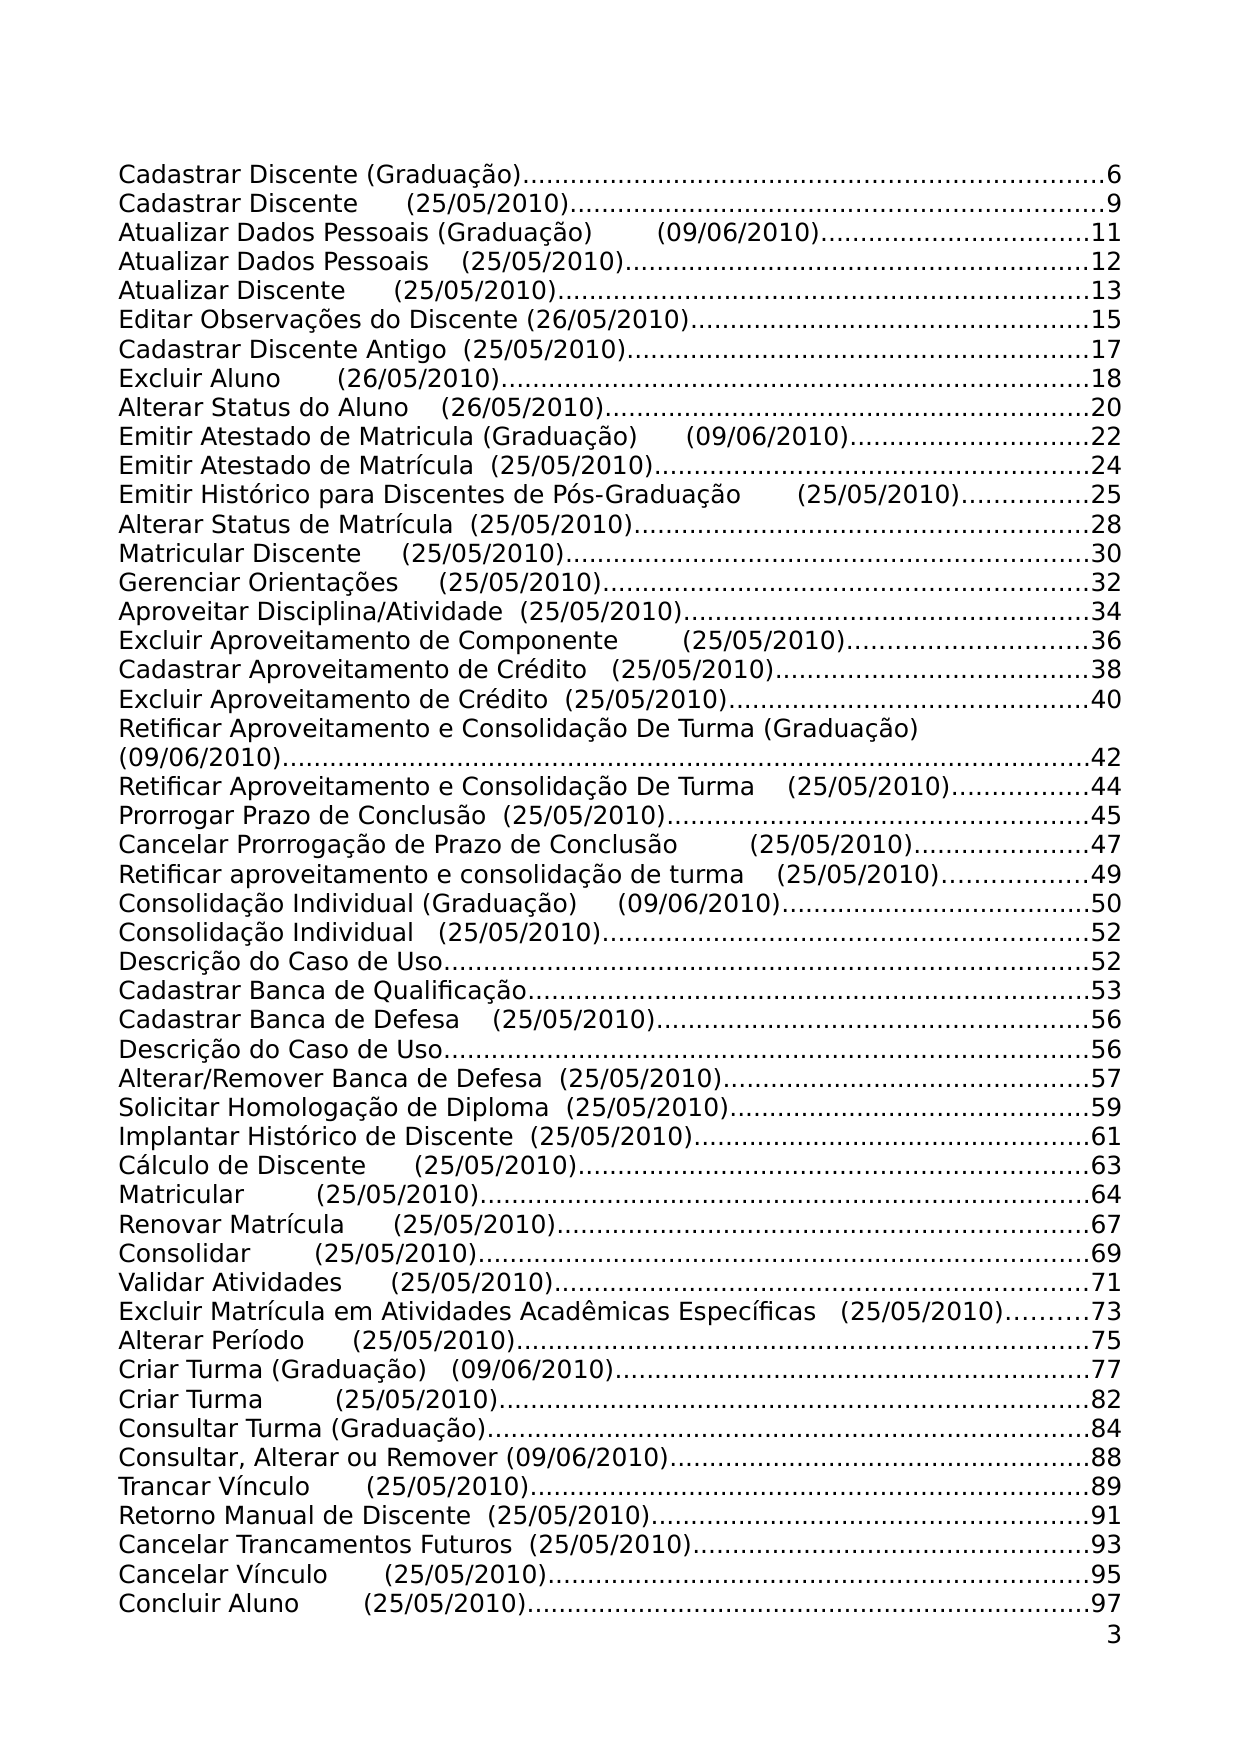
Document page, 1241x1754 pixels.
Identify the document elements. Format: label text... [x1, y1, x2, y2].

text Criar Turma (Graduação) (09/06/2010) 77 [118, 1356, 1122, 1385]
text Excluir Aproveitamento de Crédito (25/05/2010) 40 [118, 685, 1122, 714]
text Consolidação Individual (25/05/2010) 52 [118, 918, 1122, 947]
text Alterar Status de Matrícula (25/05/2010) 28 [118, 510, 1122, 539]
text Matricular Discente (25/05/2010) 30 [118, 539, 1122, 568]
text Cadastrar Banca de Qualificação 53 [118, 976, 1122, 1006]
text Gerenciar Orientações (25/05/2010) 32 [118, 568, 1122, 597]
text Alterar/Remover Banca de Defesa (25/05/2010) 57 [118, 1064, 1122, 1093]
text Cadastrar Discente (25/05/2010) 9 [118, 189, 1122, 218]
text Retificar Aproveitamento e Consolidação De Turma (Graduação) (09/06/2010) 42 [118, 714, 1122, 772]
text Excluir Aproveitamento de Componente (25/05/2010) 36 [118, 626, 1122, 656]
text Editar Observações do Discente (26/05/2010) 15 [118, 306, 1122, 335]
text Retorno Manual de Discente (25/05/2010) 91 [118, 1501, 1122, 1531]
text Renovar Matrícula (25/05/2010) 67 [118, 1210, 1122, 1239]
text Concluir Aluno (25/05/2010) 97 [118, 1589, 1122, 1618]
text Excluir Matrícula em Atividades Acadêmicas Específicas (25/05/2010) 73 [118, 1297, 1122, 1326]
text Cadastrar Discente (Graduação) 6 [118, 160, 1122, 189]
text Trancar Vínculo (25/05/2010) 89 [118, 1472, 1122, 1501]
text Cancelar Prorrogação de Prazo de Conclusão (25/05/2010) 47 [118, 831, 1122, 860]
text Retificar aproveitamento e consolidação de turma (25/05/2010) 49 [118, 860, 1122, 889]
text Cadastrar Banca de Defesa (25/05/2010) 56 [118, 1006, 1122, 1035]
text Alterar Período (25/05/2010) 75 [118, 1326, 1122, 1356]
text Matricular (25/05/2010) 64 [118, 1181, 1122, 1210]
text Prorrogar Prazo de Conclusão (25/05/2010) 45 [118, 801, 1122, 831]
text Cadastrar Discente Antigo (25/05/2010) 17 [118, 335, 1122, 364]
text Descrição do Caso de Uso 56 [118, 1035, 1122, 1064]
text Descrição do Caso de Uso 52 [118, 947, 1122, 976]
text Emitir Atestado de Matricula (Graduação) (09/06/2010) 22 [118, 422, 1122, 451]
text Emitir Atestado de Matrícula (25/05/2010) 24 [118, 451, 1122, 481]
text Consolidação Individual (Graduação) (09/06/2010) 50 [118, 889, 1122, 918]
text Cancelar Trancamentos Futuros (25/05/2010) 93 [118, 1531, 1122, 1560]
text Consultar Turma (Graduação) 84 [118, 1414, 1122, 1443]
text Consolidar (25/05/2010) 69 [118, 1239, 1122, 1268]
text Aproveitar Disciplina/Atividade (25/05/2010) 34 [118, 597, 1122, 626]
text Retificar Aproveitamento e Consolidação De Turma (25/05/2010) 44 [118, 772, 1122, 801]
text Consultar, Alterar ou Remover (09/06/2010) 88 [118, 1443, 1122, 1472]
text Emitir Histórico para Discentes de Pós-Graduação (25/05/2010) 25 [118, 481, 1122, 510]
text Criar Turma (25/05/2010) 82 [118, 1385, 1122, 1414]
text Cálculo de Discente (25/05/2010) 63 [118, 1151, 1122, 1181]
text Implantar Histórico de Discente (25/05/2010) 61 [118, 1122, 1122, 1151]
text Atualizar Dados Pessoais (25/05/2010) 12 [118, 247, 1122, 276]
text Validar Atividades (25/05/2010) 71 [118, 1268, 1122, 1297]
text Alterar Status do Aluno (26/05/2010) 20 [118, 393, 1122, 422]
text Solicitar Homologação de Diploma (25/05/2010) 59 [118, 1093, 1122, 1122]
text Cancelar Vínculo (25/05/2010) 95 [118, 1560, 1122, 1589]
text Excluir Aluno (26/05/2010) 18 [118, 364, 1122, 393]
text Cadastrar Aproveitamento de Crédito (25/05/2010) 38 [118, 656, 1122, 685]
text Atualizar Dados Pessoais (Graduação) (09/06/2010) 11 [118, 218, 1122, 247]
text Atualizar Discente (25/05/2010) 13 [118, 276, 1122, 306]
